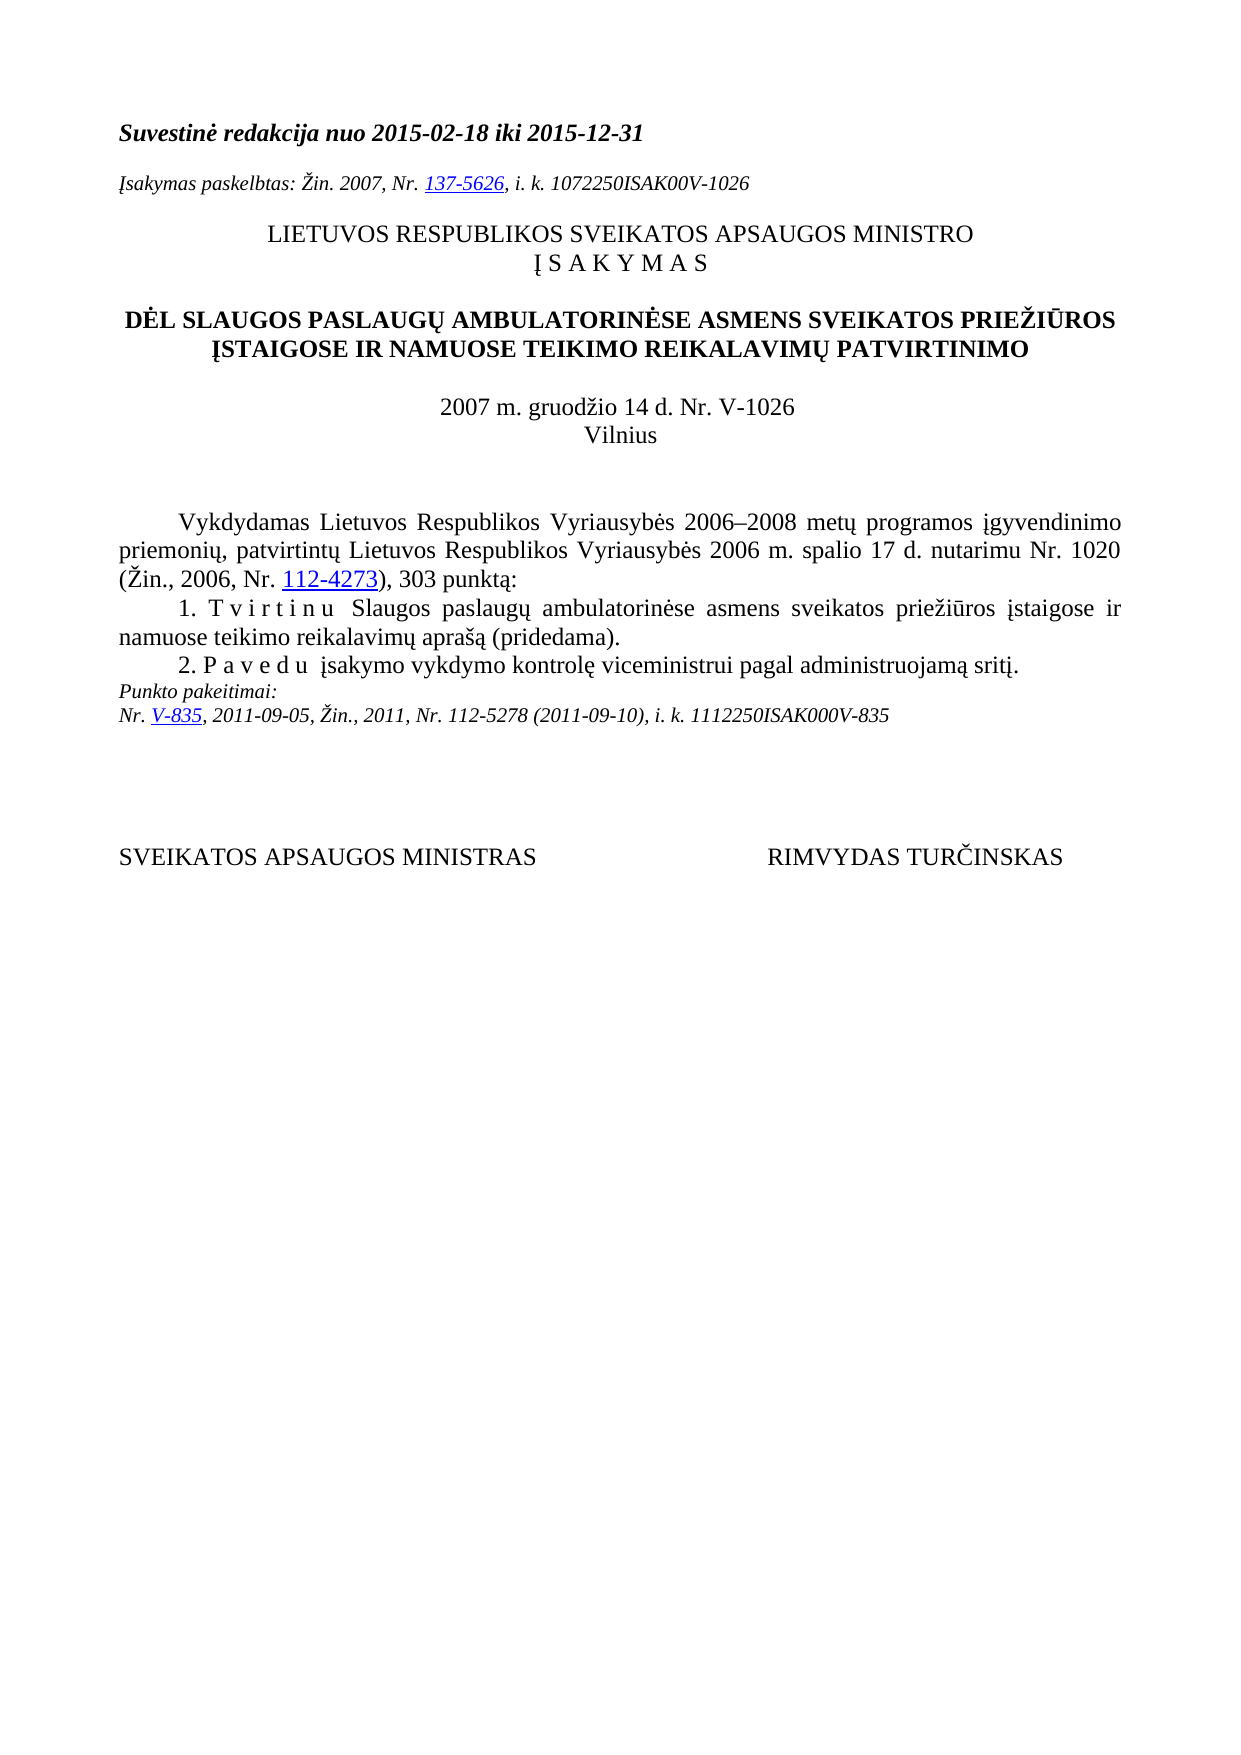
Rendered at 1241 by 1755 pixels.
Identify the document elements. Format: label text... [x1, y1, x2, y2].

text Vykdydamas Lietuvos Respublikos Vyriausybės 2006–2008 metų programos įgyvendinimo priemonių, patvirtintų Lietuvos Respublikos Vyriausybės 2006 m. spalio 17 d. nutarimu Nr. 1020 (Žin., 2006, Nr. 112-4273), 303 punktą: [119, 507, 1122, 593]
text Vilnius [119, 420, 1122, 449]
text LIETUVOS RESPUBLIKOS SVEIKATOS APSAUGOS MINISTRO [119, 219, 1122, 248]
text ĮSAKYMAS [119, 248, 1122, 277]
text 2007 m. gruodžio 14 d. Nr. V-1026 [119, 392, 1122, 420]
text Punkto pakeitimai: [119, 679, 1122, 703]
text 1. Tvirtinu Slaugos paslaugų ambulatorinėse asmens sveikatos priežiūros įstaigose ir namuose teikimo reikalavimų aprašą (pridedama). [119, 593, 1122, 650]
text SVEIKATOS APSAUGOS MINISTRAS RIMVYDAS TURČINSKAS [119, 842, 1122, 871]
text Įsakymas paskelbtas: Žin. 2007, Nr. 137-5626, i. k. 1072250ISAK00V-1026 [119, 171, 1122, 195]
text DĖL SLAUGOS PASLAUGŲ AMBULATORINĖSE ASMENS SVEIKATOS PRIEŽIŪROS ĮSTAIGOSE IR NAMUOSE TEIKIMO REIKALAVIMŲ PATVIRTINIMO [119, 305, 1122, 363]
text Suvestinė redakcija nuo 2015-02-18 iki 2015-12-31 [119, 118, 1122, 147]
text 2. Pavedu įsakymo vykdymo kontrolę viceministrui pagal administruojamą sritį. [119, 650, 1122, 679]
text Nr. V-835, 2011-09-05, Žin., 2011, Nr. 112-5278 (2011-09-10), i. k. 1112250ISAK000V-835 [119, 703, 1122, 727]
